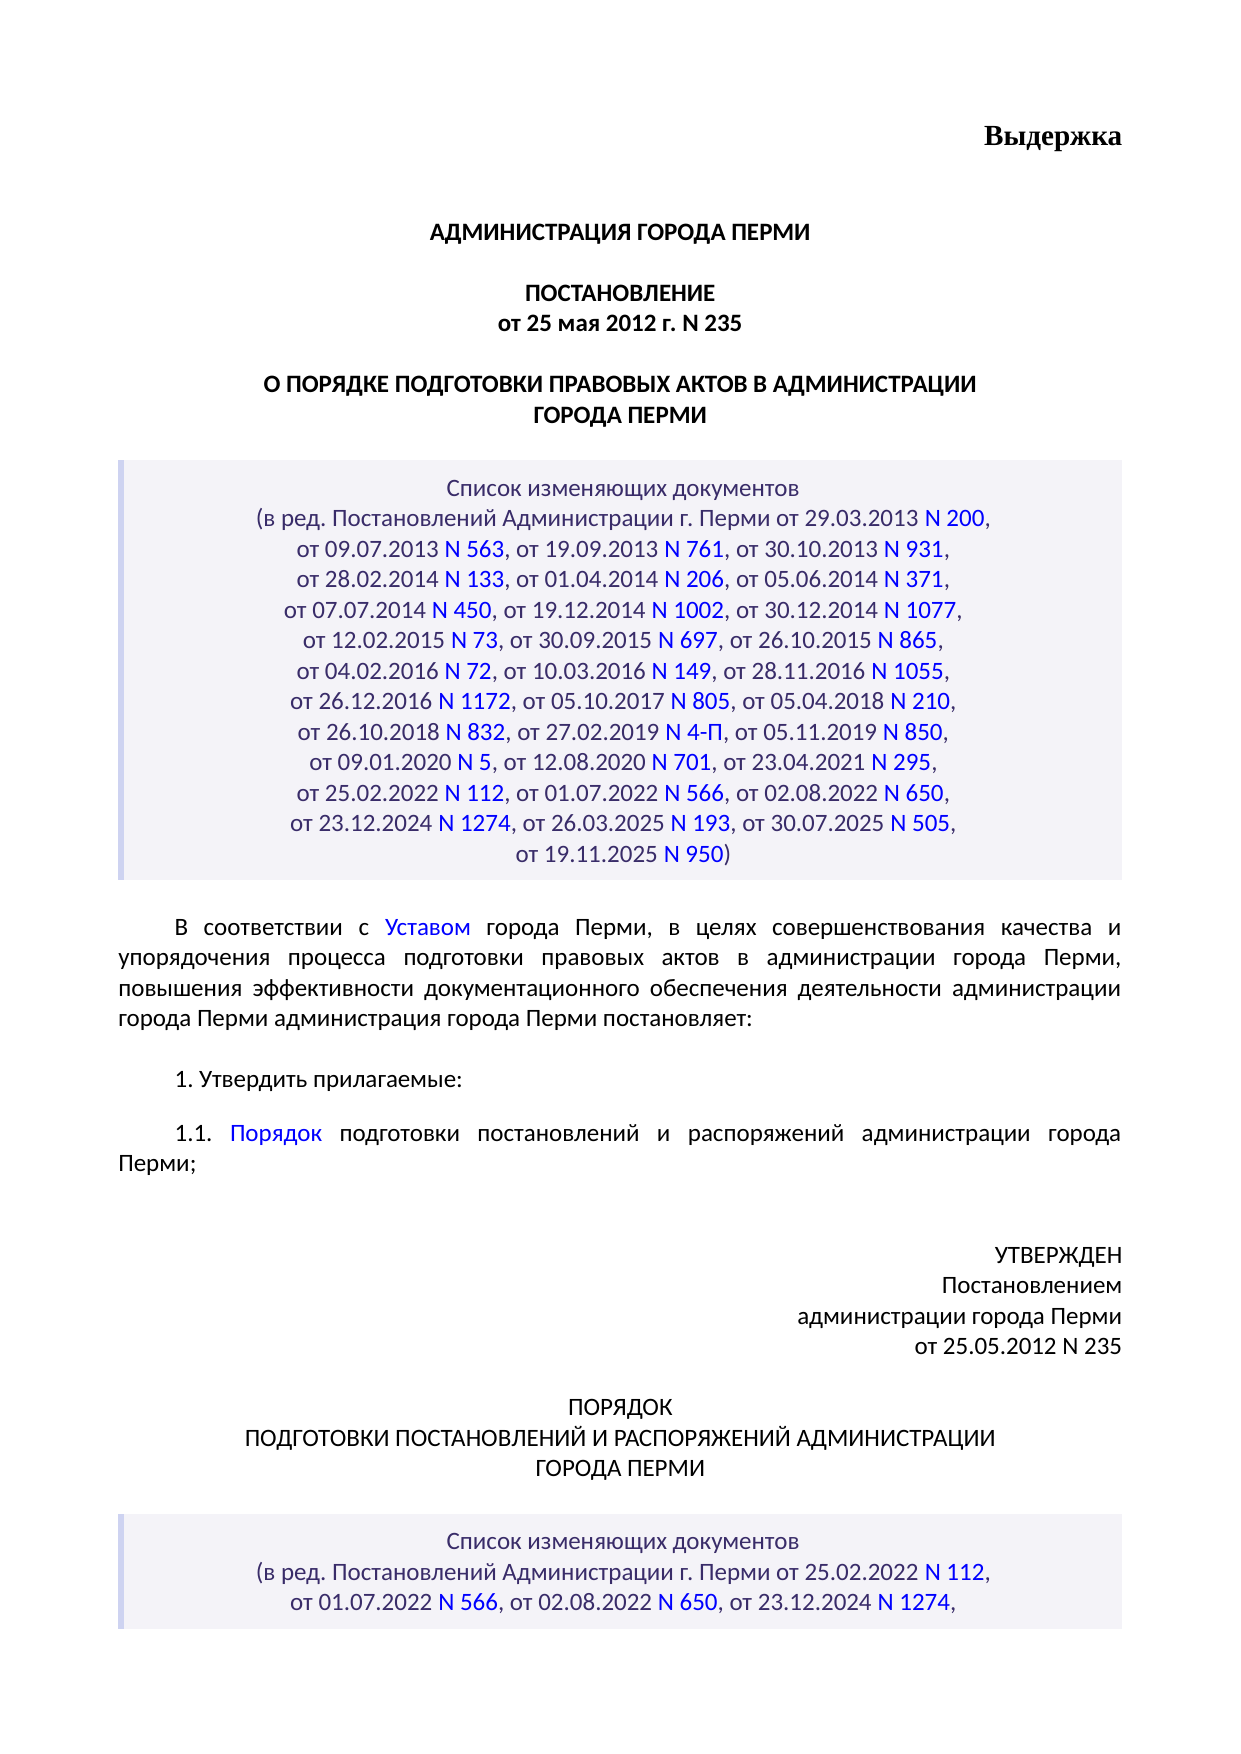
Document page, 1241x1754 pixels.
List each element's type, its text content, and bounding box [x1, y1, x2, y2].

text ГОРОДА ПЕРМИ [118, 1453, 1122, 1483]
text 1. Утвердить прилагаемые: [118, 1063, 1122, 1094]
table_header [118, 460, 124, 880]
table_header [1111, 1514, 1122, 1629]
title О ПОРЯДКЕ ПОДГОТОВКИ ПРАВОВЫХ АКТОВ В АДМИНИСТРАЦИИ [118, 368, 1122, 399]
table_header [118, 1514, 124, 1629]
text 1.1. Порядок подготовки постановлений и распоряжений администрации города Перми; [118, 1117, 1122, 1178]
title АДМИНИСТРАЦИЯ ГОРОДА ПЕРМИ [118, 216, 1122, 246]
table_header [124, 1514, 136, 1629]
text администрации города Перми [118, 1300, 1122, 1331]
subtitle УТВЕРЖДЕН [118, 1239, 1122, 1269]
table_header [124, 460, 136, 880]
table_header [1111, 460, 1122, 880]
text ПОДГОТОВКИ ПОСТАНОВЛЕНИЙ И РАСПОРЯЖЕНИЙ АДМИНИСТРАЦИИ [118, 1422, 1122, 1453]
title ПОСТАНОВЛЕНИЕ [118, 277, 1122, 307]
text Постановлением [118, 1269, 1122, 1300]
text от 25.05.2012 N 235 [118, 1331, 1122, 1361]
title ГОРОДА ПЕРМИ [118, 399, 1122, 429]
table_header Список изменяющих документов (в ред. Постановлений Администрации г. Перми от 25.02.2022 N 112, от 01.07.2022 N 566, от 02.08.2022 N 650, от 23.12.2024 N 1274, [136, 1514, 1111, 1629]
title от 25 мая 2012 г. N 235 [118, 307, 1122, 338]
text ПОРЯДОК [118, 1392, 1122, 1422]
table_header Список изменяющих документов (в ред. Постановлений Администрации г. Перми от 29.03.2013 N 200, от 09.07.2013 N 563, от 19.09.2013 N 761, от 30.10.2013 N 931, от 28.02.2014 N 133, от 01.04.2014 N 206, от 05.06.2014 N 371, от 07.07.2014 N 450, от 19.12.2014 N 1002, от 30.12.2014 N 1077, от 12.02.2015 N 73, от 30.09.2015 N 697, от 26.10.2015 N 865, от 04.02.2016 N 72, от 10.03.2016 N 149, от 28.11.2016 N 1055, от 26.12.2016 N 1172, от 05.10.2017 N 805, от 05.04.2018 N 210, от 26.10.2018 N 832, от 27.02.2019 N 4-П, от 05.11.2019 N 850, от 09.01.2020 N 5, от 12.08.2020 N 701, от 23.04.2021 N 295, от 25.02.2022 N 112, от 01.07.2022 N 566, от 02.08.2022 N 650, от 23.12.2024 N 1274, от 26.03.2025 N 193, от 30.07.2025 N 505, от 19.11.2025 N 950) [136, 460, 1111, 880]
title Выдержка [118, 118, 1122, 185]
text В соответствии с Уставом города Перми, в целях совершенствования качества и упорядочения процесса подготовки правовых актов в администрации города Перми, повышения эффективности документационного обеспечения деятельности администрации города Перми администрация города Перми постановляет: [118, 911, 1122, 1033]
